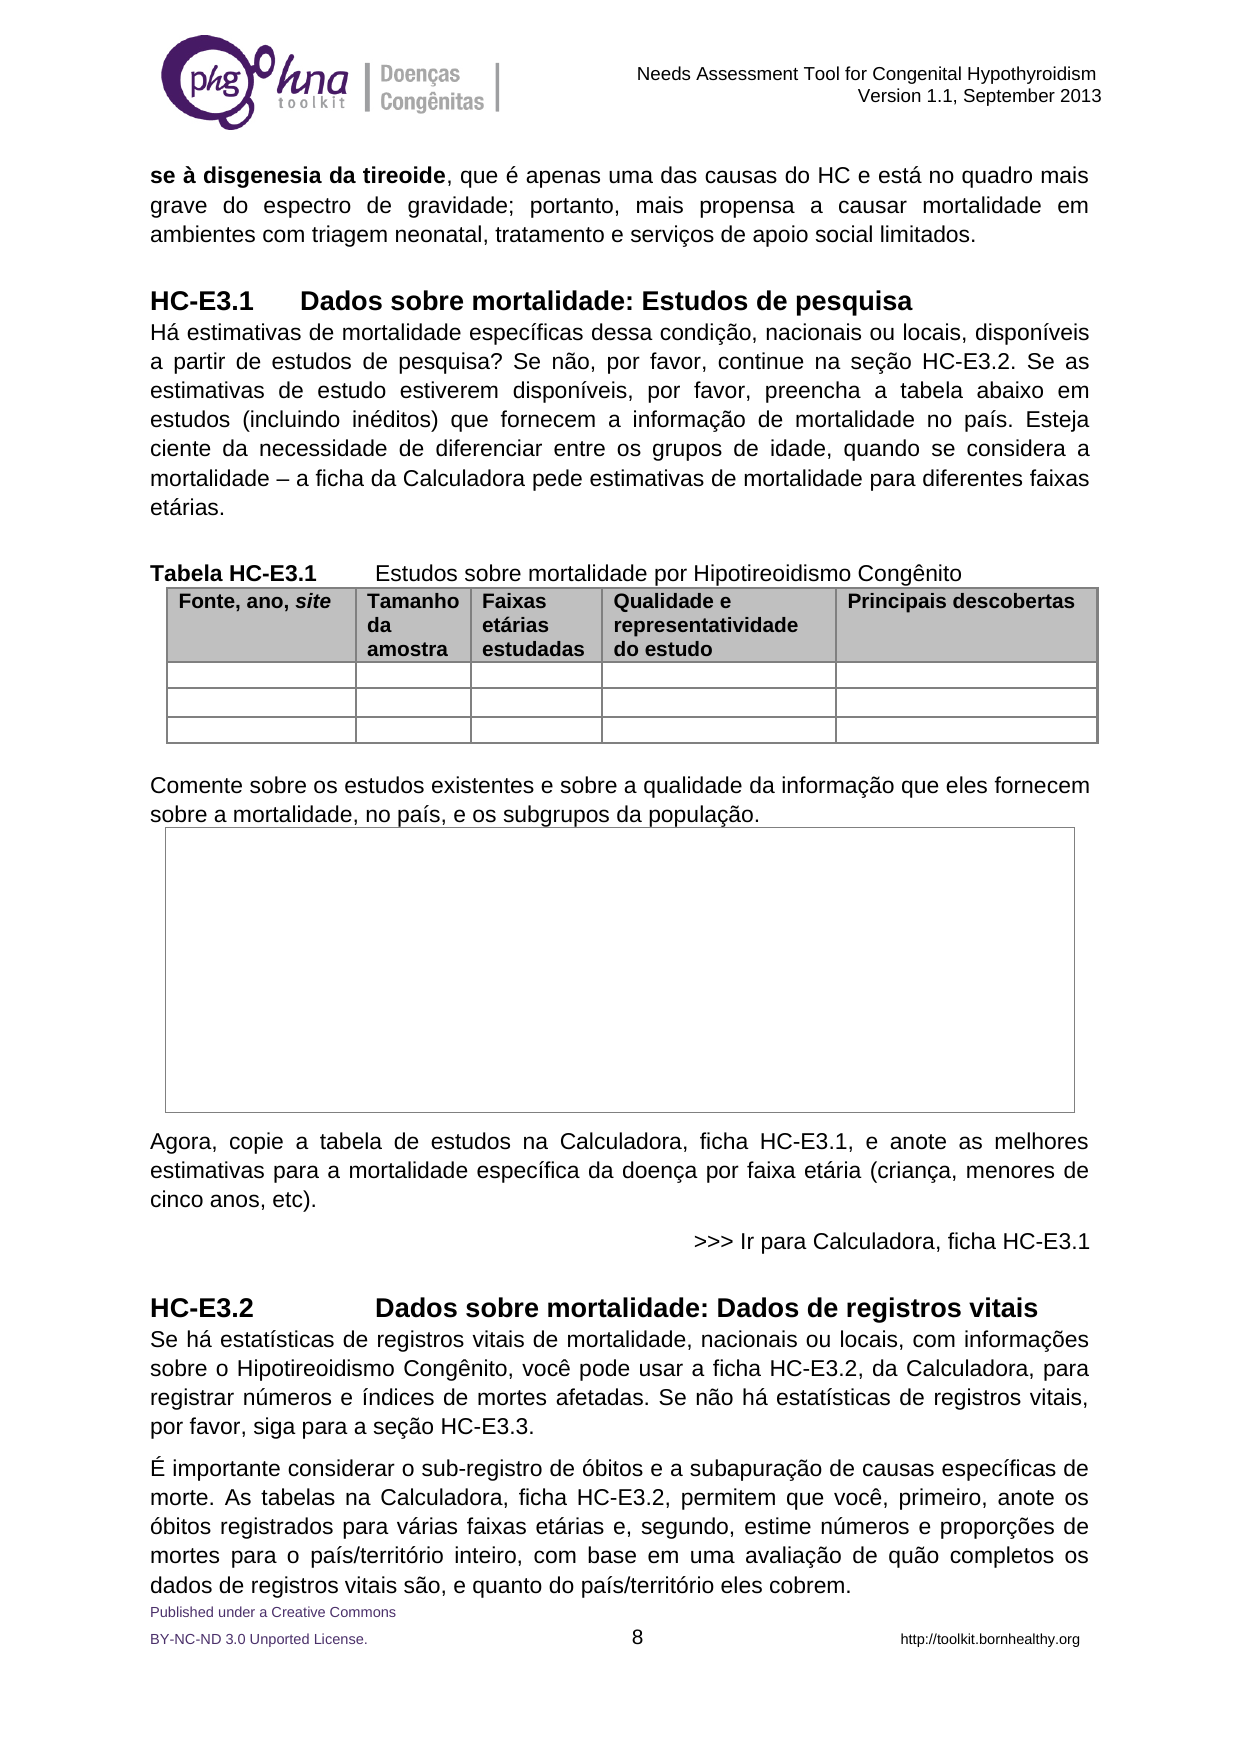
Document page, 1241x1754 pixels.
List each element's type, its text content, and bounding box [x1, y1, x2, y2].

table_header Qualidade e representatividade do estudo [603, 589, 835, 661]
table_cell [837, 718, 1096, 742]
text Se há estatísticas de registros vitais de mortalidade, nacionais ou locais, com informações sobre o Hipotireoidismo Congênito, você pode usar a ficha HC-E3.2, da Calculadora, para registrar números e índices de mortes afetadas. Se não há estatísticas de registros vitais, por favor, siga para a seção HC-E3.3. [150, 1323, 1090, 1440]
table_cell [472, 689, 601, 716]
table_header Principais descobertas [837, 589, 1096, 661]
text Agora, copie a tabela de estudos na Calculadora, ficha HC-E3.1, e anote as melhores estimativas para a mortalidade específica da doença por faixa etária (criança, menores de cinco anos, etc). [150, 1125, 1090, 1213]
table_cell [472, 663, 601, 687]
subtitle Comente sobre os estudos existentes e sobre a qualidade da informação que eles fornecem sobre a mortalidade, no país, e os subgrupos da população. [150, 769, 1090, 827]
text É importante considerar o sub-registro de óbitos e a subapuração de causas específicas de morte. As tabelas na Calculadora, ficha HC-E3.2, permitem que você, primeiro, anote os óbitos registrados para várias faixas etárias e, segundo, estime números e proporções de mortes para o país/território inteiro, com base em uma avaliação de quão completos os dados de registros vitais são, e quanto do país/território eles cobrem. [150, 1452, 1090, 1598]
table_cell [357, 689, 470, 716]
table_cell [603, 689, 835, 716]
table_cell [168, 663, 355, 687]
table_cell [837, 689, 1096, 716]
table_header Faixas etárias estudadas [472, 589, 601, 661]
table_header Fonte, ano, site [168, 589, 355, 661]
text Há estimativas de mortalidade específicas dessa condição, nacionais ou locais, disponíveis a partir de estudos de pesquisa? Se não, por favor, continue na seção HC-E3.2. Se as estimativas de estudo estiverem disponíveis, por favor, preencha a tabela abaixo em estudos (incluindo inéditos) que fornecem a informação de mortalidade no país. Esteja ciente da necessidade de diferenciar entre os grupos de idade, quando se considera a mortalidade – a ficha da Calculadora pede estimativas de mortalidade para diferentes faixas etárias. [150, 316, 1090, 520]
subtitle HC-E3.2 Dados sobre mortalidade: Dados de registros vitais [150, 1292, 1090, 1323]
table_cell [472, 718, 601, 742]
table_cell [837, 663, 1096, 687]
text se à disgenesia da tireoide, que é apenas uma das causas do HC e está no quadro mais grave do espectro de gravidade; portanto, mais propensa a causar mortalidade em ambientes com triagem neonatal, tratamento e serviços de apoio social limitados. [150, 160, 1090, 247]
table_header Tamanho da amostra [357, 589, 470, 661]
table_cell [603, 718, 835, 742]
subtitle Tabela HC-E3.1 Estudos sobre mortalidade por Hipotireoidismo Congênito [150, 558, 1090, 587]
table_cell [168, 689, 355, 716]
table_cell [168, 718, 355, 742]
text >>> Ir para Calculadora, ficha HC-E3.1 [525, 1225, 1090, 1254]
table_cell [357, 718, 470, 742]
table_cell [603, 663, 835, 687]
subtitle HC-E3.1 Dados sobre mortalidade: Estudos de pesquisa [150, 285, 1090, 316]
table_cell [357, 663, 470, 687]
